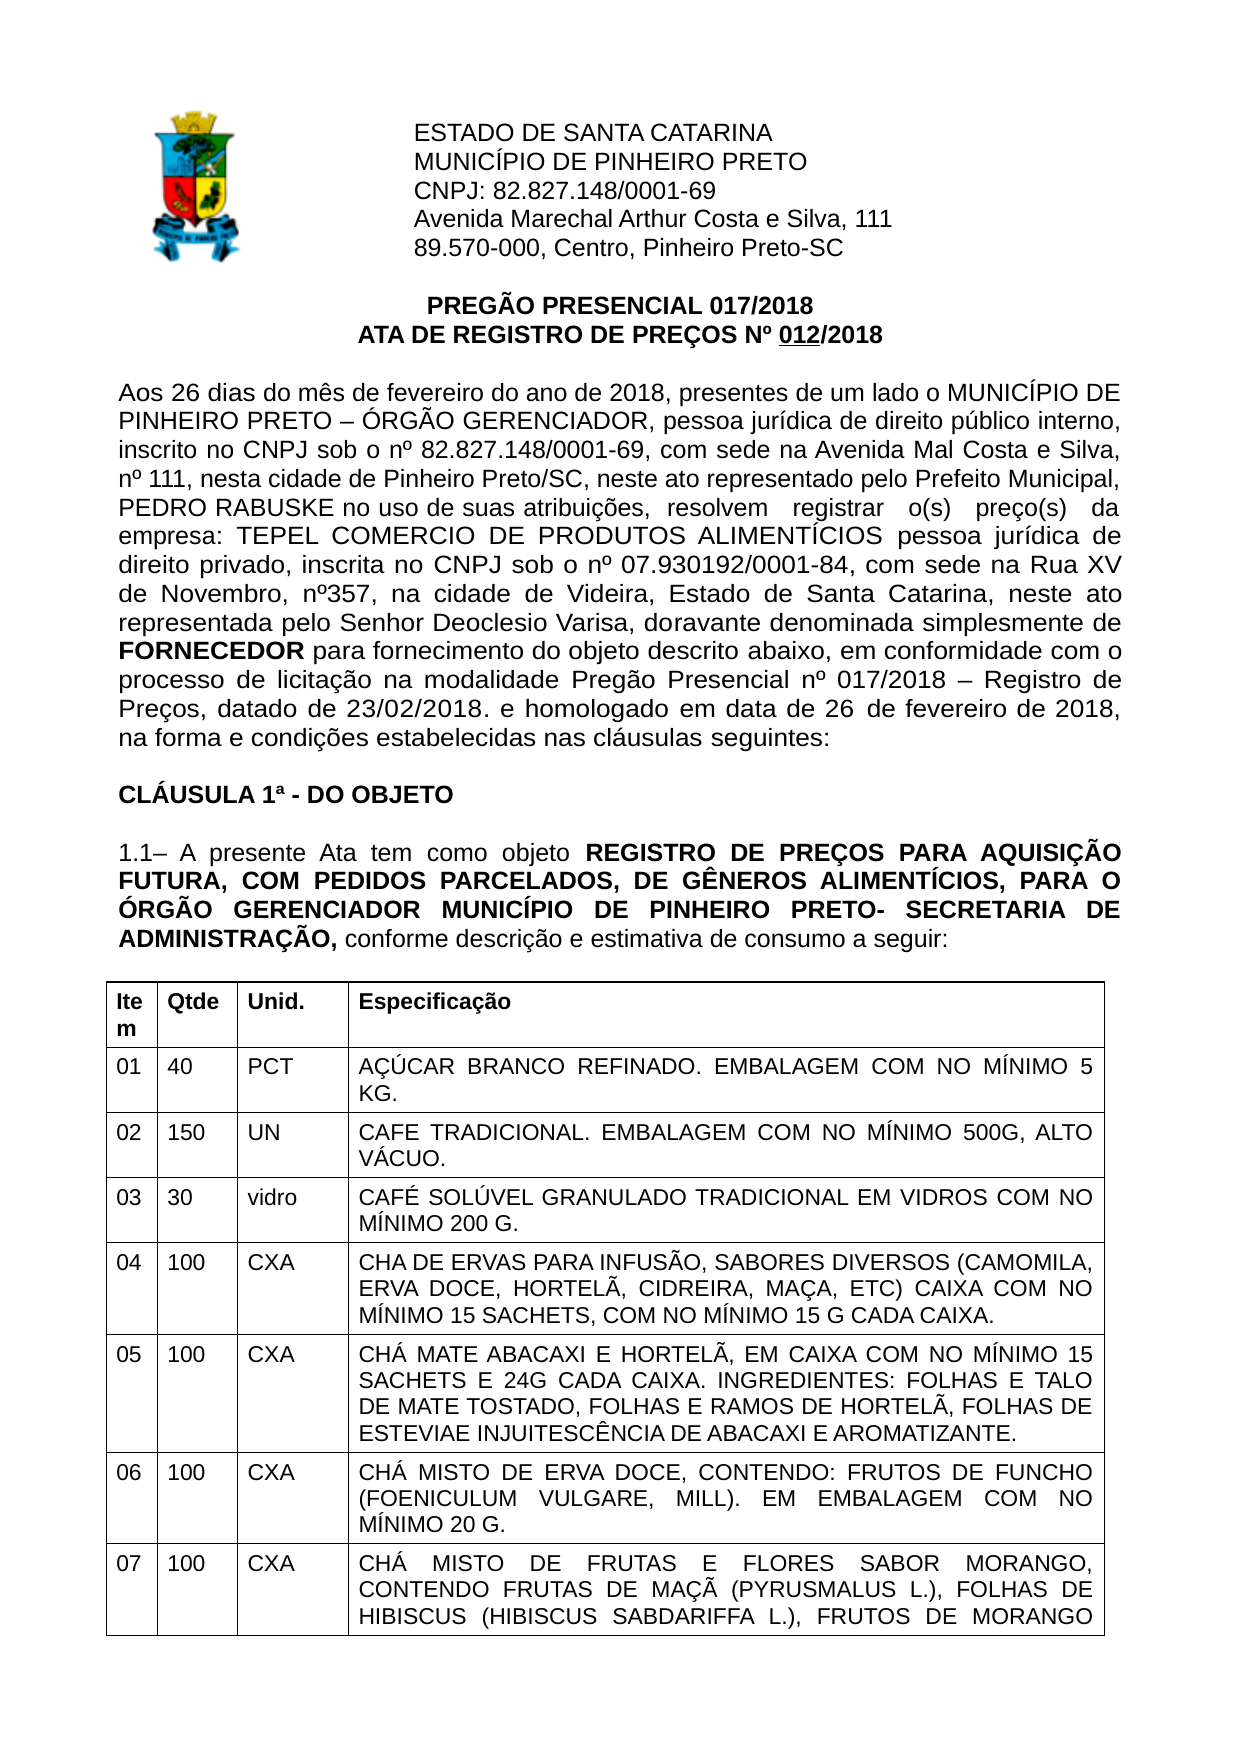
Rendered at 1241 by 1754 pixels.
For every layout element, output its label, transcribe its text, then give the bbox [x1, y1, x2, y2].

text PREGÃO PRESENCIAL 017/2018 [118, 291, 1122, 320]
text ATA DE REGISTRO DE PREÇOS Nº 012/2018 [118, 320, 1122, 349]
table_cell CHÁ MATE ABACAXI E HORTELÃ, EM CAIXA COM NO MÍNIMO 15 SACHETS E 24G CADA CAIXA. INGREDIENTES: FOLHAS E TALO DE MATE TOSTADO, FOLHAS E RAMOS DE HORTELÃ, FOLHAS DE ESTEVIAE INJUITESCÊNCIA DE ABACAXI E AROMATIZANTE. [349, 1335, 1104, 1452]
table_cell CXA [238, 1453, 348, 1543]
table_cell 06 [107, 1453, 157, 1543]
table_cell UN [238, 1113, 348, 1177]
table_header Qtde [158, 983, 237, 1047]
text CLÁUSULA 1ª - DO OBJETO [118, 780, 1122, 809]
table_cell CXA [238, 1335, 348, 1452]
table_cell vidro [238, 1178, 348, 1242]
table_cell 100 [158, 1243, 237, 1334]
table_cell 04 [107, 1243, 157, 1334]
table_cell CAFE TRADICIONAL. EMBALAGEM COM NO MÍNIMO 500G, ALTO VÁCUO. [349, 1113, 1104, 1177]
table_cell 05 [107, 1335, 157, 1452]
table_cell 30 [158, 1178, 237, 1242]
table_cell CHA DE ERVAS PARA INFUSÃO, SABORES DIVERSOS (CAMOMILA, ERVA DOCE, HORTELÃ, CIDREIRA, MAÇA, ETC) CAIXA COM NO MÍNIMO 15 SACHETS, COM NO MÍNIMO 15 G CADA CAIXA. [349, 1243, 1104, 1334]
table_cell 100 [158, 1453, 237, 1543]
table_cell 03 [107, 1178, 157, 1242]
table_cell CXA [238, 1243, 348, 1334]
table_header Especificação [349, 983, 1104, 1047]
text Aos 26 dias do mês de fevereiro do ano de 2018, presentes de um lado o MUNICÍPIO DE PINHEIRO PRETO – ÓRGÃO GERENCIADOR, pessoa jurídica de direito público interno, inscrito no CNPJ sob o nº 82.827.148/0001-69, com sede na Avenida Mal Costa e Silva, nº 111, nesta cidade de Pinheiro Preto/SC, neste ato representado pelo Prefeito Municipal, PEDRO RABUSKE no uso de suas atribuições, resolvem registrar o(s) preço(s) da empresa: TEPEL COMERCIO DE PRODUTOS ALIMENTÍCIOS pessoa jurídica de direito privado, inscrita no CNPJ sob o nº 07.930192/0001-84, com sede na Rua XV de Novembro, nº357, na cidade de Videira, Estado de Santa Catarina, neste ato representada pelo Senhor Deoclesio Varisa, doravante denominada simplesmente de FORNECEDOR para fornecimento do objeto descrito abaixo, em conformidade com o processo de licitação na modalidade Pregão Presencial nº 017/2018 – Registro de Preços, datado de 23/02/2018. e homologado em data de 26 de fevereiro de 2018, na forma e condições estabelecidas nas cláusulas seguintes: [118, 378, 1122, 751]
table_header Item [107, 983, 157, 1047]
table_cell PCT [238, 1048, 348, 1112]
table_cell 40 [158, 1048, 237, 1112]
table_cell AÇÚCAR BRANCO REFINADO. EMBALAGEM COM NO MÍNIMO 5 KG. [349, 1048, 1104, 1112]
table_cell 150 [158, 1113, 237, 1177]
table_cell CAFÉ SOLÚVEL GRANULADO TRADICIONAL EM VIDROS COM NO MÍNIMO 200 G. [349, 1178, 1104, 1242]
table_cell CXA [238, 1544, 348, 1635]
table_cell CHÁ MISTO DE FRUTAS E FLORES SABOR MORANGO, CONTENDO FRUTAS DE MAÇÃ (PYRUSMALUS L.), FOLHAS DE HIBISCUS (HIBISCUS SABDARIFFA L.), FRUTOS DE MORANGO [349, 1544, 1104, 1635]
table_cell 07 [107, 1544, 157, 1635]
table_cell CHÁ MISTO DE ERVA DOCE, CONTENDO: FRUTOS DE FUNCHO (FOENICULUM VULGARE, MILL). EM EMBALAGEM COM NO MÍNIMO 20 G. [349, 1453, 1104, 1543]
table_cell 100 [158, 1544, 237, 1635]
picture [118, 109, 275, 266]
table_cell 100 [158, 1335, 237, 1452]
table_header Unid. [238, 983, 348, 1047]
table_cell 02 [107, 1113, 157, 1177]
table_cell 01 [107, 1048, 157, 1112]
text 1.1– A presente Ata tem como objeto REGISTRO DE PREÇOS PARA AQUISIÇÃO FUTURA, COM PEDIDOS PARCELADOS, DE GÊNEROS ALIMENTÍCIOS, PARA O ÓRGÃO GERENCIADOR MUNICÍPIO DE PINHEIRO PRETO- SECRETARIA DE ADMINISTRAÇÃO, conforme descrição e estimativa de consumo a seguir: [118, 838, 1122, 953]
